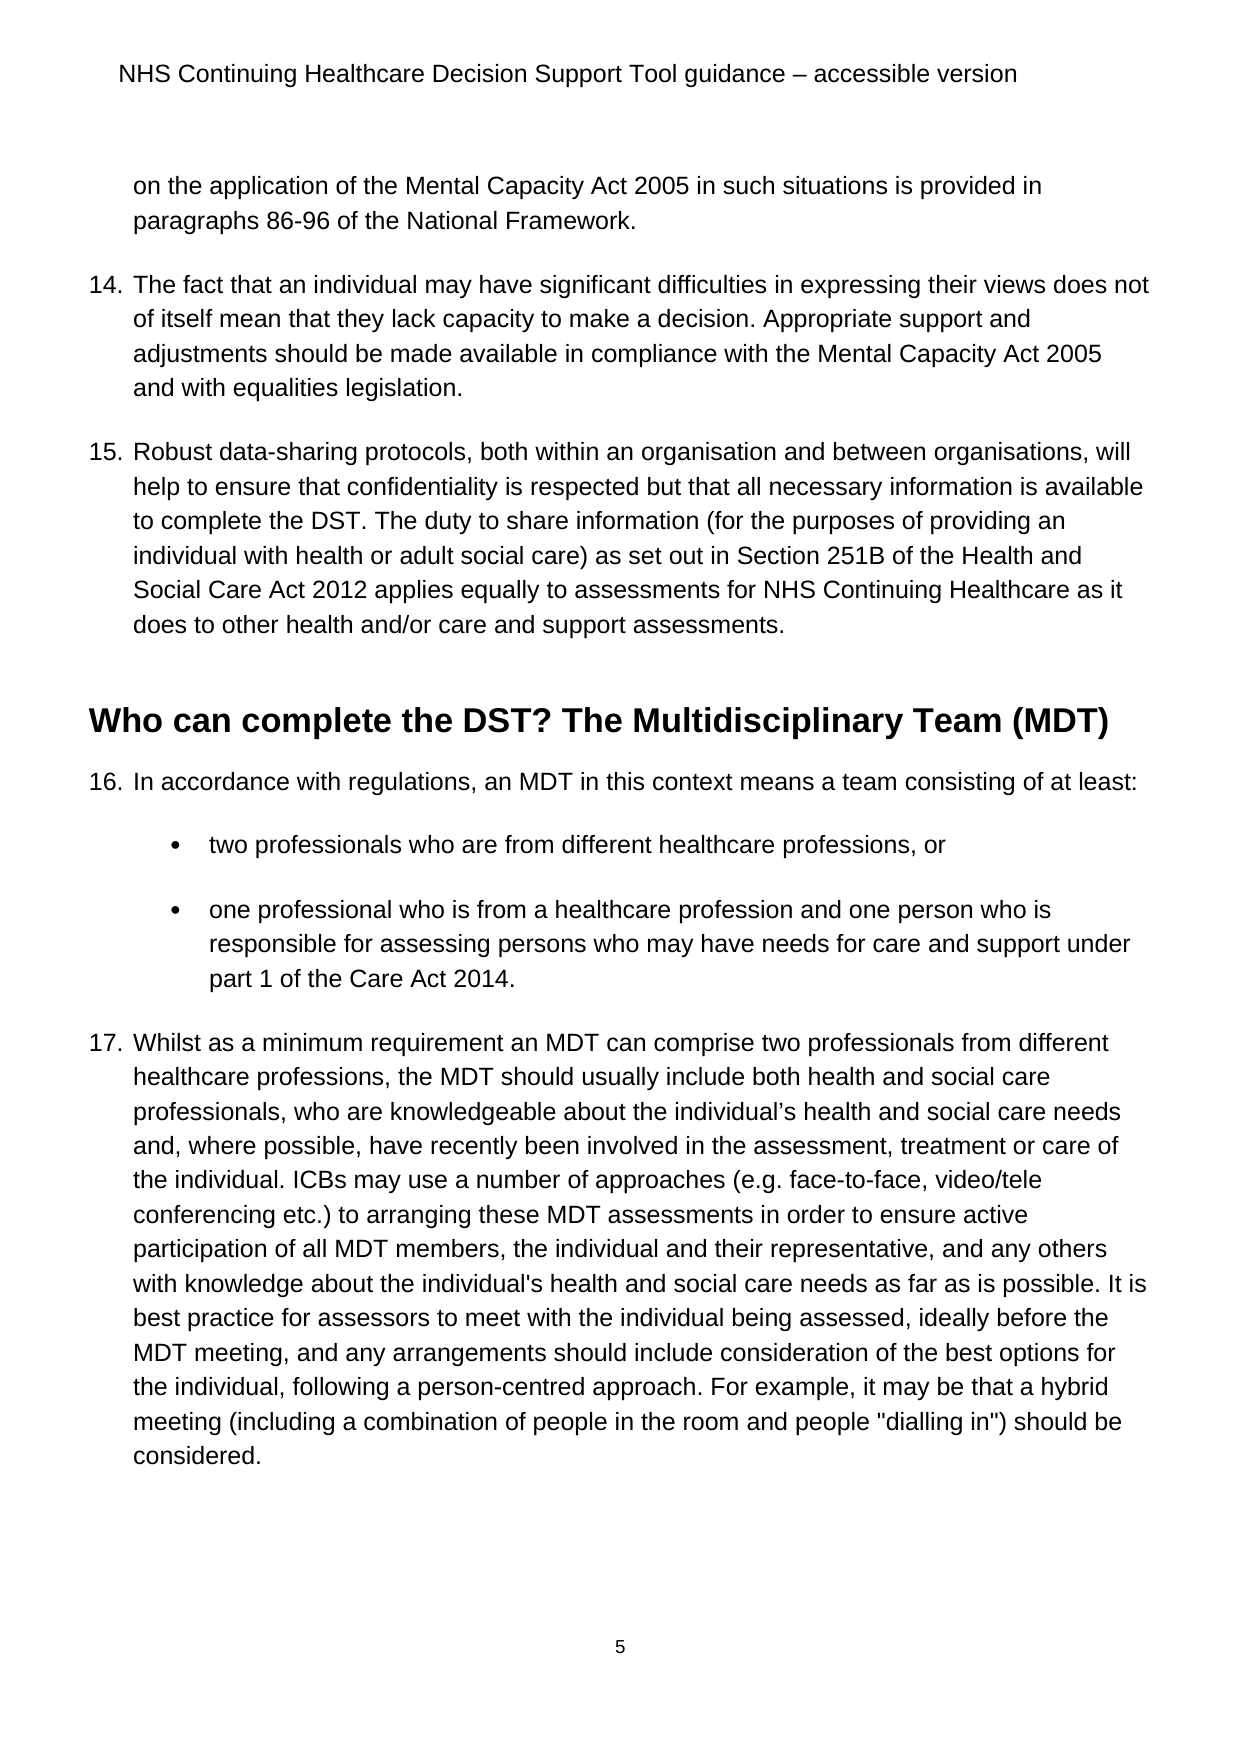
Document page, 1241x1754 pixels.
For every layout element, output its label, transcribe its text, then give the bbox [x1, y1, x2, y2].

list In accordance with regulations, an MDT in this context means a team consisting of at least: [89, 766, 1152, 795]
list on the application of the Mental Capacity Act 2005 in such situations is provided in paragraphs 86-96 of the National Framework. [89, 171, 1152, 234]
list The fact that an individual may have significant difficulties in expressing their views does not of itself mean that they lack capacity to make a decision. Appropriate support and adjustments should be made available in compliance with the Mental Capacity Act 2005 and with equalities legislation. [89, 270, 1152, 402]
list two professionals who are from different healthcare professions, or [171, 831, 1152, 859]
subtitle Who can complete the DST? The Multidisciplinary Team (MDT) [89, 699, 1152, 741]
list Whilst as a minimum requirement an MDT can comprise two professionals from different healthcare professions, the MDT should usually include both health and social care professionals, who are knowledgeable about the individual’s health and social care needs and, where possible, have recently been involved in the assessment, treatment or care of the individual. ICBs may use a number of approaches (e.g. face-to-face, video/tele conferencing etc.) to arranging these MDT assessments in order to ensure active participation of all MDT members, the individual and their representative, and any others with knowledge about the individual's health and social care needs as far as is possible. It is best practice for assessors to meet with the individual being assessed, ideally before the MDT meeting, and any arrangements should include consideration of the best options for the individual, following a person-centred approach. For example, it may be that a hybrid meeting (including a combination of people in the room and people "dialling in") should be considered. [89, 1028, 1152, 1470]
list Robust data-sharing protocols, both within an organisation and between organisations, will help to ensure that confidentiality is respected but that all necessary information is available to complete the DST. The duty to share information (for the purposes of providing an individual with health or adult social care) as set out in Section 251B of the Health and Social Care Act 2012 applies equally to assessments for NHS Continuing Healthcare as it does to other health and/or care and support assessments. [89, 437, 1152, 638]
list one professional who is from a healthcare profession and one person who is responsible for assessing persons who may have needs for care and support under part 1 of the Care Act 2014. [171, 894, 1152, 992]
